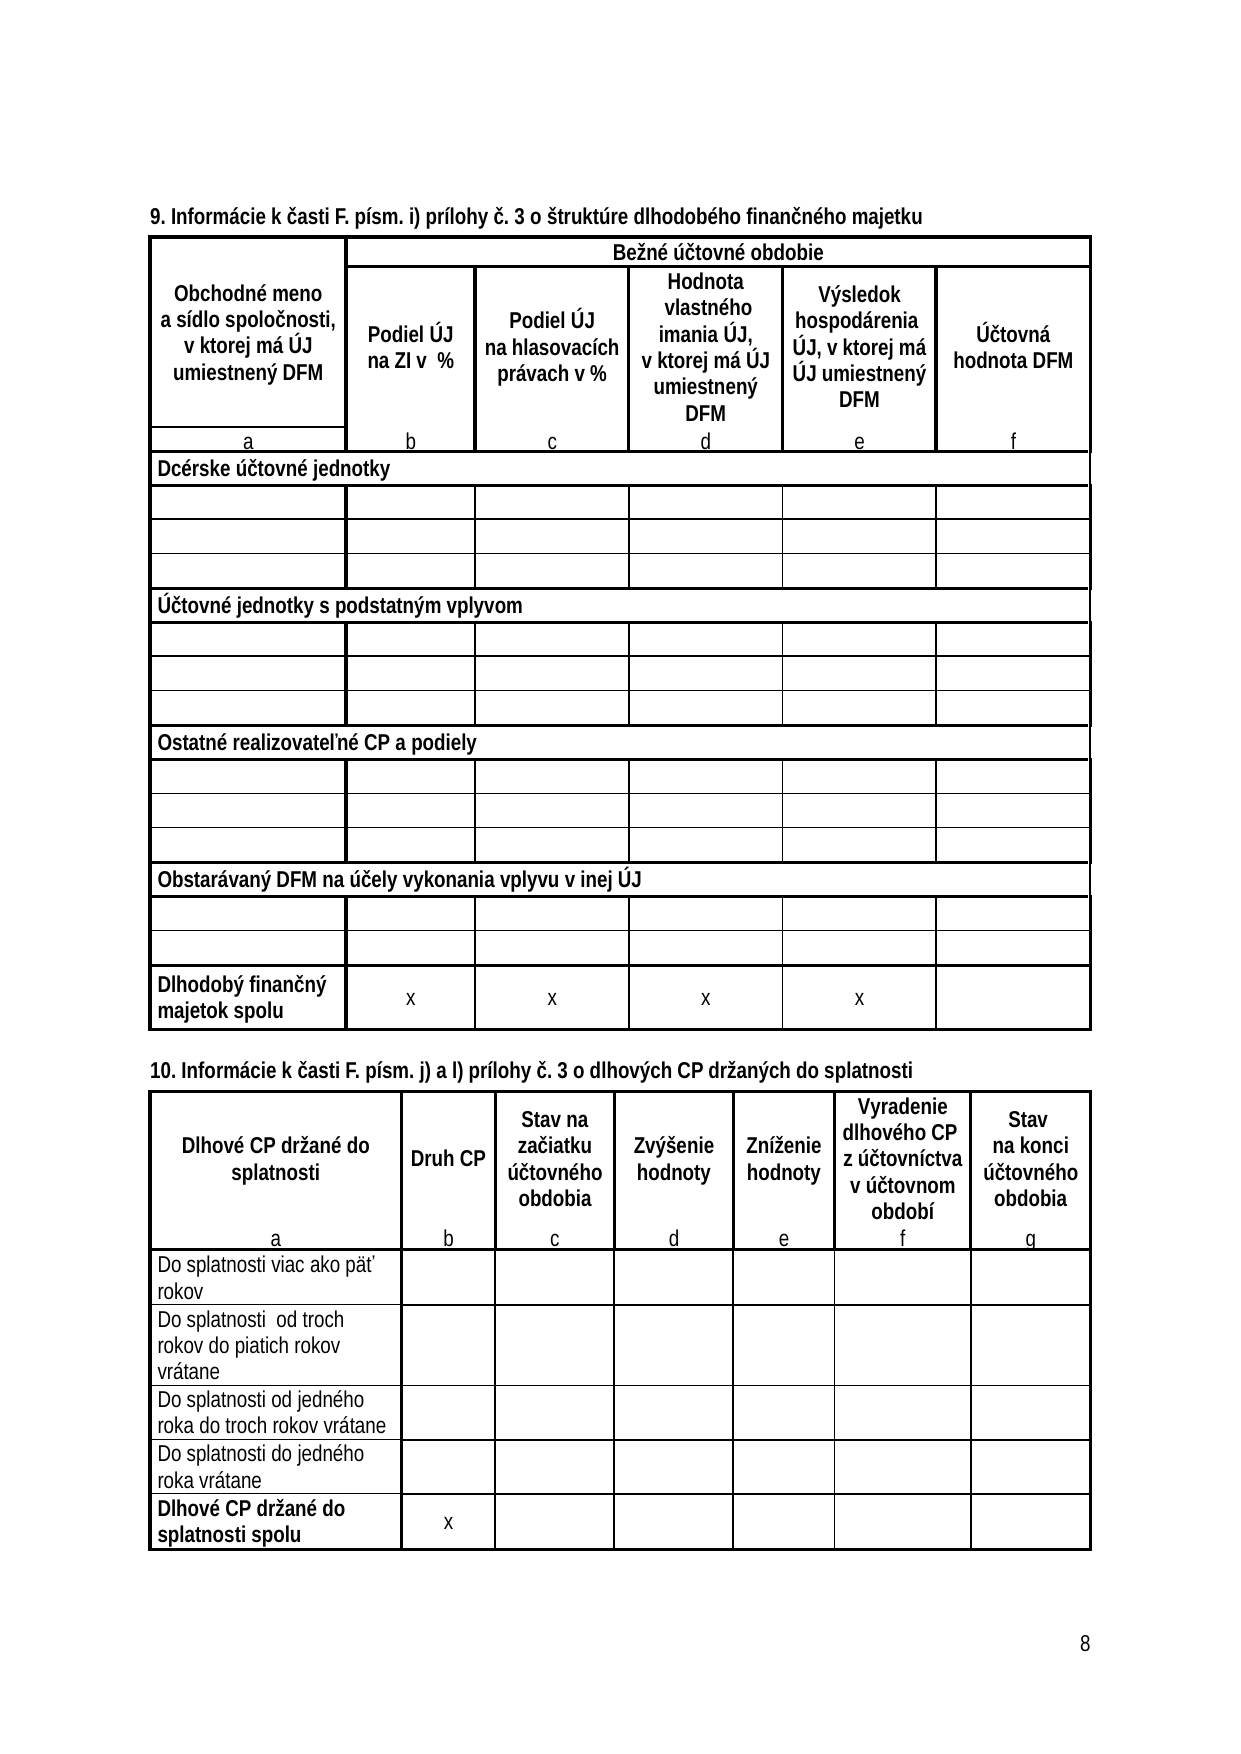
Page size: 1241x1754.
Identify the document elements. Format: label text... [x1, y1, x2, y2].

table_cell [734, 1441, 834, 1493]
table_cell e [735, 1225, 833, 1248]
table_cell [476, 691, 628, 724]
table_cell [348, 657, 474, 689]
table_cell [348, 898, 474, 929]
table_cell [476, 487, 628, 518]
table_cell [476, 931, 628, 964]
table_cell [403, 1386, 494, 1439]
table_cell [496, 1495, 613, 1547]
title 10. Informácie k časti F. písm. j) a l) prílohy č. 3 o dlhových CP držaných do splatnosti [150, 1057, 1090, 1083]
table_cell x [783, 967, 935, 1027]
table_cell [972, 1441, 1089, 1493]
table_cell [348, 761, 474, 792]
table_cell [630, 931, 782, 964]
table_cell [937, 758, 1089, 792]
table_cell [152, 794, 344, 827]
table_cell Dlhodobý finančný majetok spolu [152, 967, 344, 1027]
table_cell [630, 487, 782, 518]
table_cell [783, 828, 935, 861]
table_cell [630, 828, 782, 861]
table_cell [496, 1386, 613, 1439]
table_cell [937, 931, 1089, 964]
table_cell [734, 1386, 834, 1439]
table_cell [476, 898, 628, 929]
table_cell g [972, 1225, 1089, 1248]
table_cell [348, 931, 474, 964]
table_cell [615, 1495, 732, 1547]
table_cell [783, 761, 935, 792]
table_cell x [348, 967, 474, 1027]
table_header Bežné účtovné obdobie [348, 239, 1089, 265]
table_cell [152, 931, 344, 964]
table_cell [783, 624, 935, 655]
table_cell [403, 1251, 494, 1304]
table_cell [348, 554, 474, 587]
table_cell [937, 895, 1089, 929]
table_cell b [403, 1225, 494, 1248]
table_cell [348, 794, 474, 827]
table_cell [783, 794, 935, 827]
table_cell [835, 1251, 970, 1304]
title 9. Informácie k časti F. písm. i) prílohy č. 3 o štruktúre dlhodobého finančného majetku [150, 203, 1090, 229]
table_cell a [152, 428, 344, 450]
table_cell Výsledok hospodárenia ÚJ, v ktorej má ÚJ umiestnený DFM [784, 268, 934, 426]
table_cell [783, 931, 935, 964]
table_header Stav na začiatku účtovného obdobia [497, 1093, 613, 1224]
table_cell [348, 520, 474, 552]
table_cell [734, 1495, 834, 1547]
table_cell [630, 794, 782, 827]
table_cell Podiel ÚJ na hlasovacích právach v % [477, 268, 627, 426]
table_cell [615, 1441, 732, 1493]
table_cell [615, 1251, 732, 1304]
table_cell [630, 691, 782, 724]
table_cell d [630, 426, 781, 450]
table_cell [630, 520, 782, 552]
table_cell [937, 621, 1089, 655]
table_cell [937, 691, 1089, 724]
table_cell [783, 691, 935, 724]
table_cell e [784, 426, 934, 450]
table_cell [476, 554, 628, 587]
table_cell [152, 554, 344, 587]
table_cell [972, 1495, 1089, 1547]
table_cell [496, 1441, 613, 1493]
table_cell Ostatné realizovateľné CP a podiely [152, 724, 1089, 758]
table_cell [783, 898, 935, 929]
table_cell Do splatnosti viac ako päť rokov [152, 1251, 400, 1304]
table_header Zníženie hodnoty [735, 1093, 833, 1224]
table_cell [476, 657, 628, 689]
table_cell [630, 657, 782, 689]
table_cell [937, 657, 1089, 689]
table_cell [476, 520, 628, 552]
table_cell [615, 1306, 732, 1384]
table_cell b [348, 426, 473, 450]
table_cell c [477, 426, 627, 450]
table_cell Hodnota vlastného imania ÚJ, v ktorej má ÚJ umiestnený DFM [630, 268, 781, 426]
table_cell [937, 520, 1089, 552]
table_cell [630, 624, 782, 655]
table_cell [152, 520, 344, 552]
table_cell Účtovné jednotky s podstatným vplyvom [152, 587, 1089, 621]
table_cell [403, 1306, 494, 1384]
table_cell [348, 487, 474, 518]
table_header Dlhové CP držané do splatnosti [152, 1093, 400, 1224]
table_cell [476, 761, 628, 792]
table_cell [630, 898, 782, 929]
table_cell [152, 898, 344, 929]
table_header Stav na konci účtovného obdobia [972, 1093, 1089, 1224]
table_cell [783, 657, 935, 689]
table_cell [937, 828, 1089, 861]
table_cell [734, 1306, 834, 1384]
table_cell [630, 761, 782, 792]
table_cell [937, 794, 1089, 827]
table_cell Dlhové CP držané do splatnosti spolu [152, 1494, 400, 1547]
table_cell [972, 1386, 1089, 1439]
table_cell [937, 484, 1089, 518]
table_cell x [630, 967, 782, 1027]
table_cell [152, 624, 344, 655]
table_cell [783, 487, 935, 518]
table_cell Dcérske účtovné jednotky [152, 450, 1089, 484]
table_cell Do splatnosti do jedného roka vrátane [152, 1440, 400, 1493]
table_cell [615, 1386, 732, 1439]
table_cell f [938, 426, 1089, 450]
table_cell [937, 967, 1089, 1027]
table_cell [476, 624, 628, 655]
table_cell [835, 1495, 970, 1547]
table_cell [152, 691, 344, 724]
table_cell a [152, 1225, 400, 1248]
table_cell [476, 794, 628, 827]
table_cell [630, 554, 782, 587]
table_cell Obstarávaný DFM na účely vykonania vplyvu v inej ÚJ [152, 861, 1089, 895]
table_cell c [497, 1225, 613, 1248]
table_cell [496, 1306, 613, 1384]
table_cell [972, 1306, 1089, 1384]
table_cell [835, 1441, 970, 1493]
table_cell [937, 554, 1089, 587]
table_cell [734, 1251, 834, 1304]
table_cell [152, 657, 344, 689]
table_cell Účtovná hodnota DFM [938, 268, 1089, 426]
table_header Vyradenie dlhového CP z účtovníctva v účtovnom období [836, 1093, 969, 1224]
table_cell [835, 1386, 970, 1439]
table_cell [348, 828, 474, 861]
table_cell [348, 691, 474, 724]
table_cell [403, 1441, 494, 1493]
table_cell [152, 828, 344, 861]
table_cell [783, 520, 935, 552]
table_cell Podiel ÚJ na ZI v % [348, 268, 473, 426]
table_cell [835, 1306, 970, 1384]
table_header Zvýšenie hodnoty [616, 1093, 732, 1224]
table_cell [972, 1251, 1089, 1304]
table_header Obchodné meno a sídlo spoločnosti, v ktorej má ÚJ umiestnený DFM [152, 239, 344, 426]
table_cell [152, 761, 344, 792]
table_cell [476, 828, 628, 861]
table_cell Do splatnosti od jedného roka do troch rokov vrátane [152, 1386, 400, 1439]
table_cell [496, 1251, 613, 1304]
table_cell d [616, 1225, 732, 1248]
table_cell Do splatnosti od troch rokov do piatich rokov vrátane [152, 1305, 400, 1384]
table_header Druh CP [403, 1093, 494, 1224]
table_cell [152, 487, 344, 518]
table_cell x [476, 967, 628, 1027]
table_cell x [403, 1495, 494, 1547]
table_cell f [836, 1225, 969, 1248]
table_cell [783, 554, 935, 587]
table_cell [348, 624, 474, 655]
